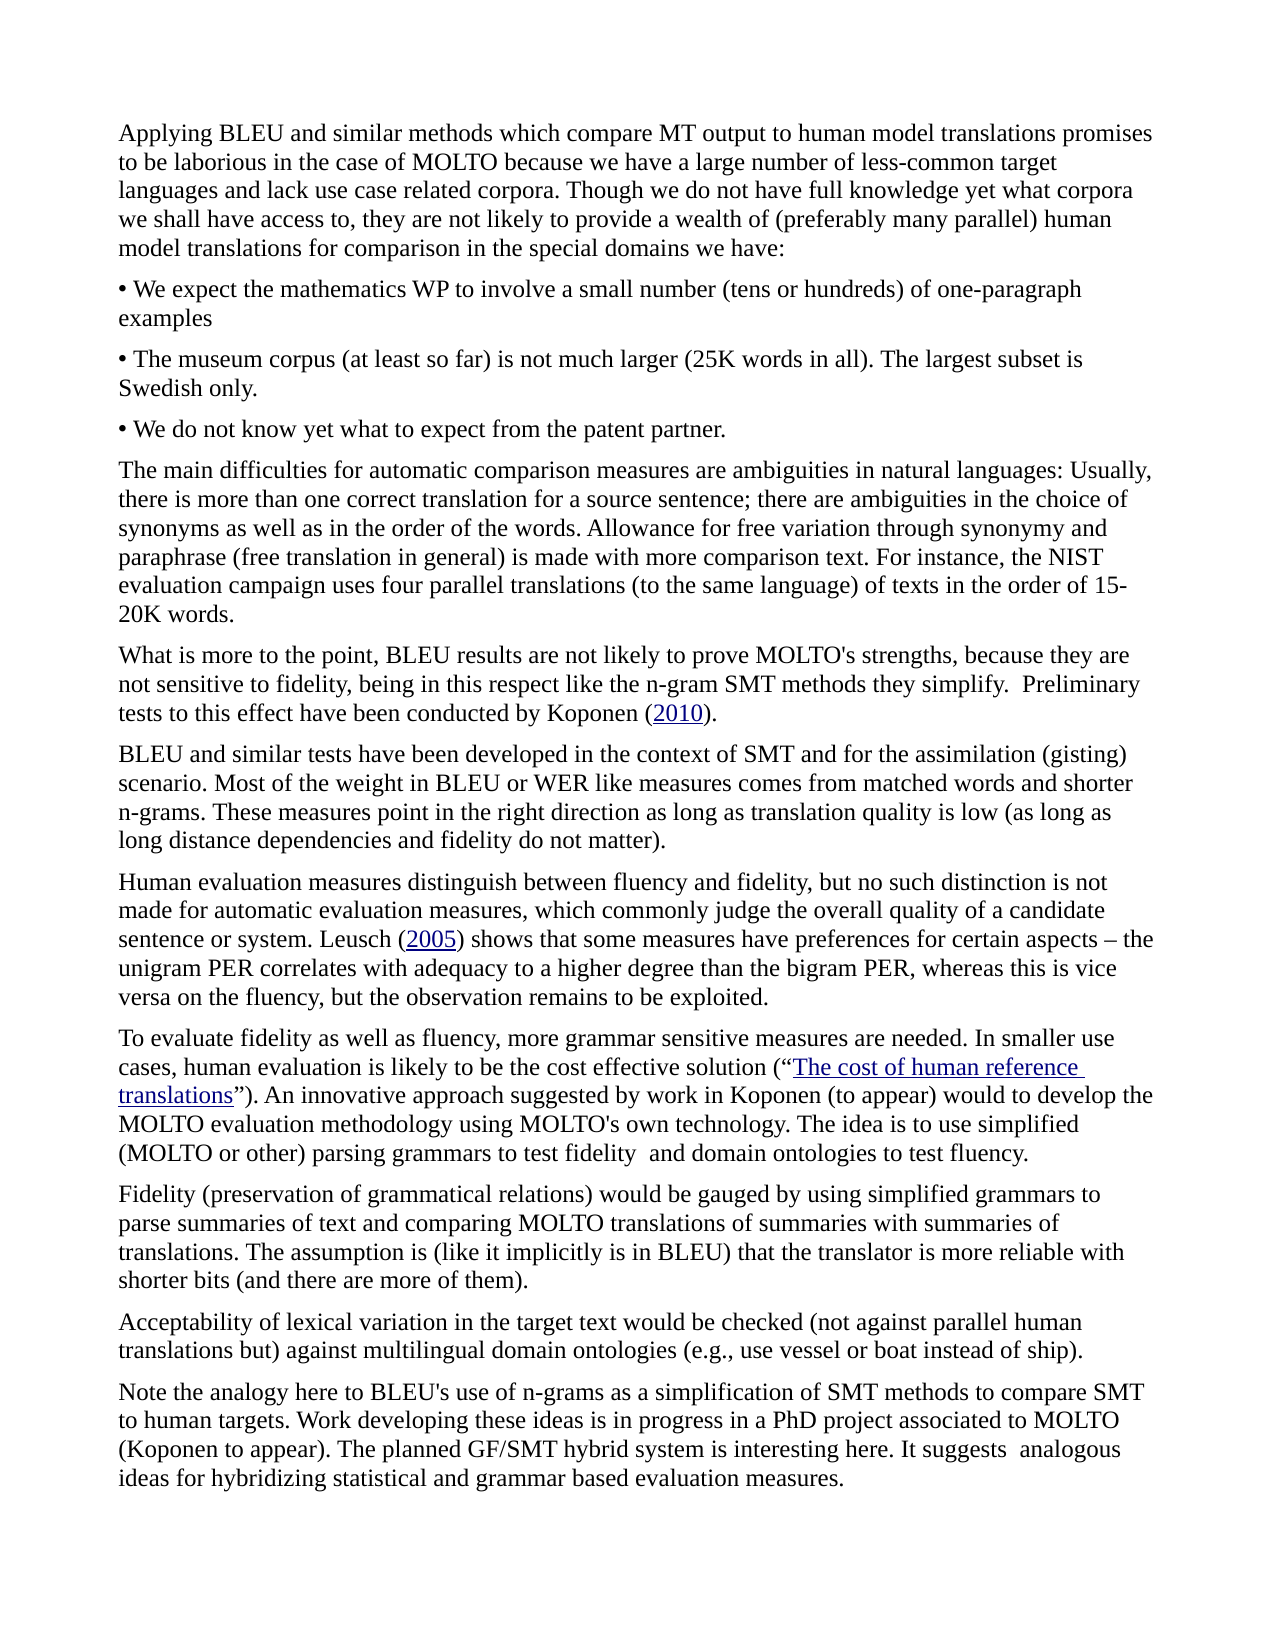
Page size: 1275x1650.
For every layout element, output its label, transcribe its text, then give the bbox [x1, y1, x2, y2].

text Fidelity (preservation of grammatical relations) would be gauged by using simplified grammars to parse summaries of text and comparing MOLTO translations of summaries with summaries of translations. The assumption is (like it implicitly is in BLEU) that the translator is more reliable with shorter bits (and there are more of them). [118, 1179, 1157, 1294]
list We expect the mathematics WP to involve a small number (tens or hundreds) of one-paragraph examples [118, 274, 1157, 332]
text Human evaluation measures distinguish between fluency and fidelity, but no such distinction is not made for automatic evaluation measures, which commonly judge the overall quality of a candidate sentence or system. Leusch (2005) shows that some measures have preferences for certain aspects – the unigram PER correlates with adequacy to a higher degree than the bigram PER, whereas this is vice versa on the fluency, but the observation remains to be exploited. [118, 867, 1157, 1011]
text Acceptability of lexical variation in the target text would be checked (not against parallel human translations but) against multilingual domain ontologies (e.g., use vessel or boat instead of ship). [118, 1307, 1157, 1364]
text Applying BLEU and similar methods which compare MT output to human model translations promises to be laborious in the case of MOLTO because we have a large number of less-common target languages and lack use case related corpora. Though we do not have full knowledge yet what corpora we shall have access to, they are not likely to provide a wealth of (preferably many parallel) human model translations for comparison in the special domains we have: [118, 118, 1157, 262]
text Note the analogy here to BLEU's use of n-grams as a simplification of SMT methods to compare SMT to human targets. Work developing these ideas is in progress in a PhD project associated to MOLTO (Koponen to appear). The planned GF/SMT hybrid system is interesting here. It suggests analogous ideas for hybridizing statistical and grammar based evaluation measures. [118, 1377, 1157, 1492]
text The main difficulties for automatic comparison measures are ambiguities in natural languages: Usually, there is more than one correct translation for a source sentence; there are ambiguities in the choice of synonyms as well as in the order of the words. Allowance for free variation through synonymy and paraphrase (free translation in general) is made with more comparison text. For instance, the NIST evaluation campaign uses four parallel translations (to the same language) of texts in the order of 15-20K words. [118, 456, 1157, 628]
list We do not know yet what to expect from the patent partner. [118, 414, 1157, 443]
text What is more to the point, BLEU results are not likely to prove MOLTO's strengths, because they are not sensitive to fidelity, being in this respect like the n-gram SMT methods they simplify. Preliminary tests to this effect have been conducted by Koponen (2010). [118, 641, 1157, 727]
text To evaluate fidelity as well as fluency, more grammar sensitive measures are needed. In smaller use cases, human evaluation is likely to be the cost effective solution (“The cost of human reference translations”). An innovative approach suggested by work in Koponen (to appear) would to develop the MOLTO evaluation methodology using MOLTO's own technology. The idea is to use simplified (MOLTO or other) parsing grammars to test fidelity and domain ontologies to test fluency. [118, 1023, 1157, 1167]
list The museum corpus (at least so far) is not much larger (25K words in all). The largest subset is Swedish only. [118, 344, 1157, 402]
text BLEU and similar tests have been developed in the context of SMT and for the assimilation (gisting) scenario. Most of the weight in BLEU or WER like measures comes from matched words and shorter n-grams. These measures point in the right direction as long as translation quality is low (as long as long distance dependencies and fidelity do not matter). [118, 739, 1157, 854]
